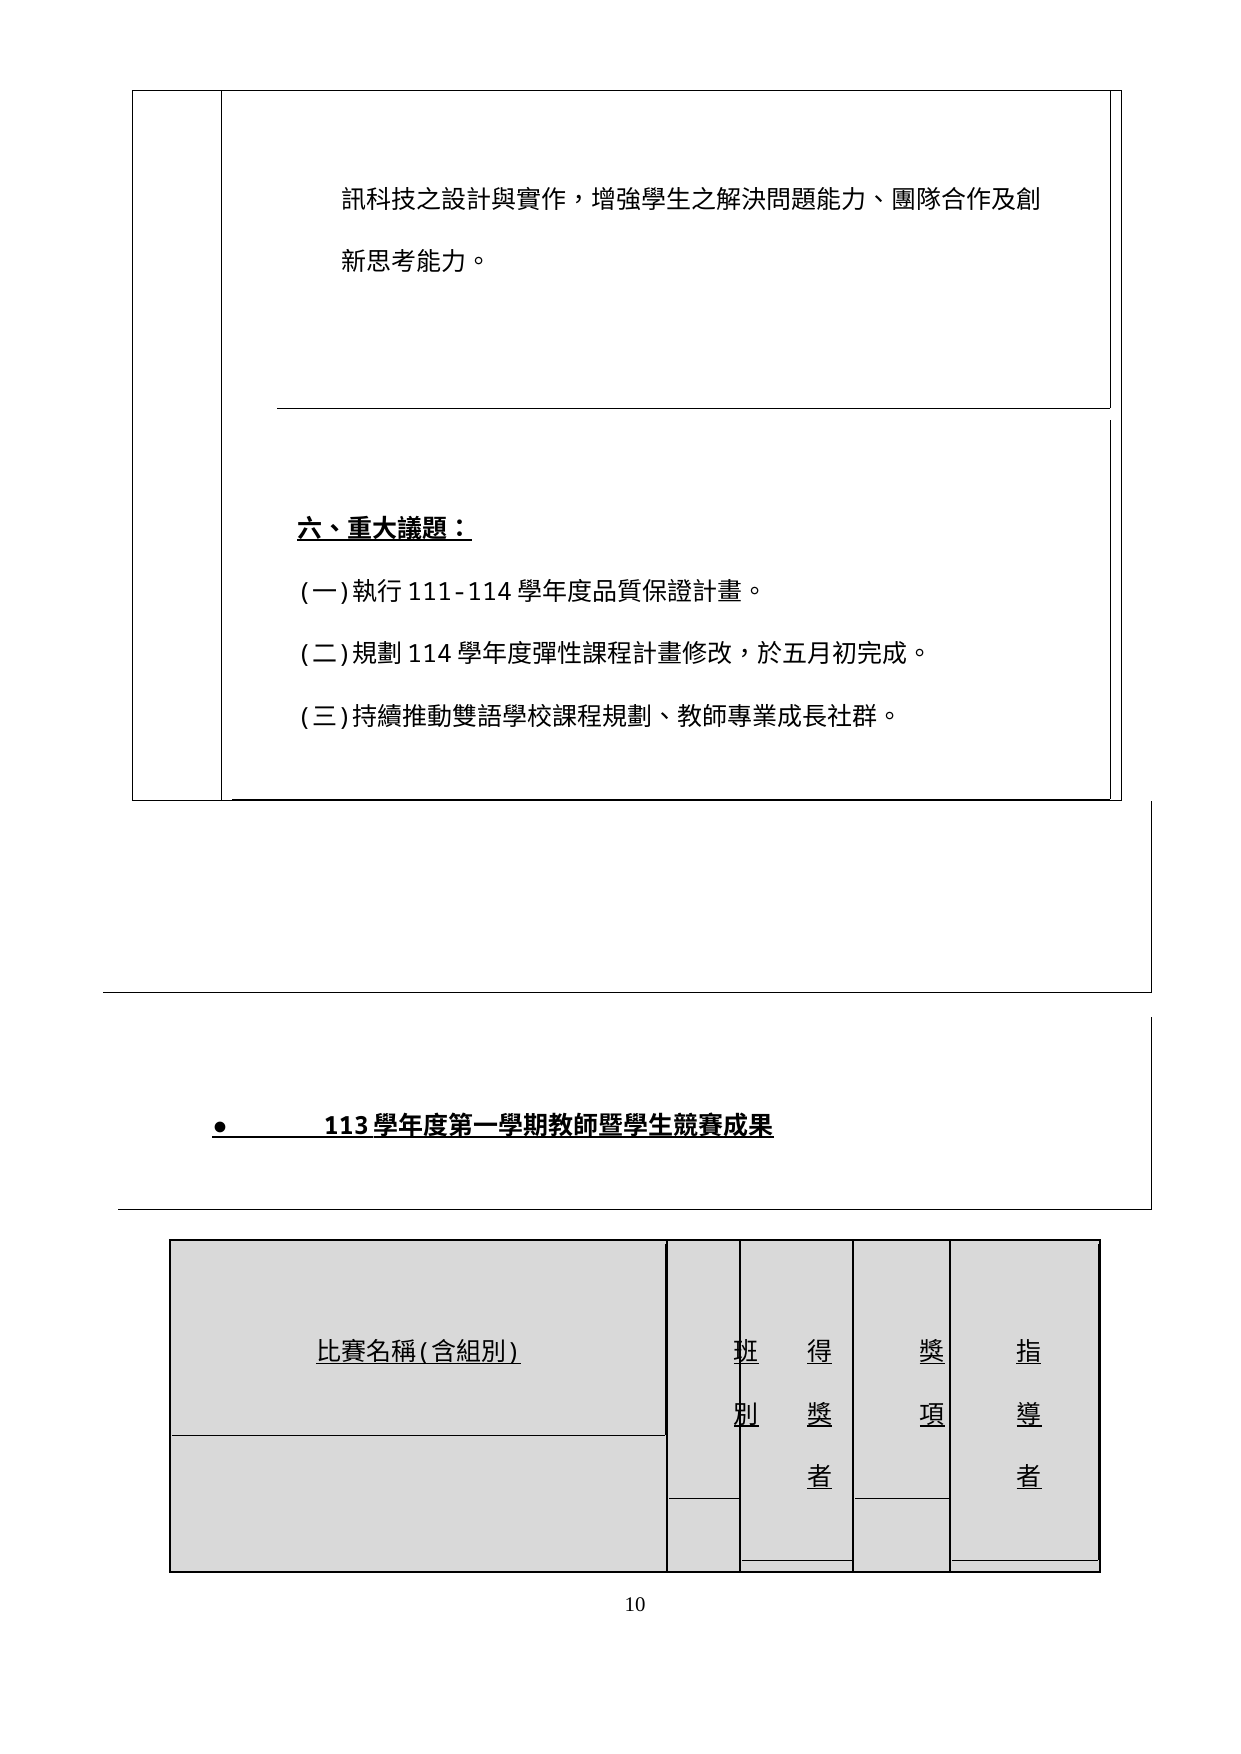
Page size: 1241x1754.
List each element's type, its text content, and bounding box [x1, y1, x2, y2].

table_header 比賽名稱(含組別) [171, 1241, 666, 1571]
table_header 指導者 [951, 1241, 1099, 1571]
table_cell 未 來 發 展 重 點 [133, 91, 221, 799]
table_header 班別 [668, 1241, 739, 1571]
table_header 得獎者 [741, 1241, 852, 1571]
table_header 獎項 [854, 1241, 949, 1571]
text ● 113學年度第一學期教師暨學生競賽成果 [118, 1017, 1151, 1209]
table_cell 一、辦理學生活動 辦理學校臺灣母語日活動。 開辦113學年度第1學期課後照顧班及學藝班。 辦理教育局「攜手計畫-課後扶助」活動，開辦長春英、國、數基礎班。 與華書慈善基金會合作進行英語繪本多元品格教育課程 參加臺北市113學年度科展。 辦理校內113學年度多語文學藝競賽。(3月) 辦理113學年度教師教學檔案暨學生學習檔案比賽。(2-3月) 舉辦113學年度藝術與與人文成果發表會。(5月) 持續辦理臺北市113學年度雙語教育學校計畫(於一年級進行每週8節雙語課程)。 持續促進外籍教師提升學生英語聽力、口說能力相關課程與活動。 持續推動兒童深耕閱讀活動鼓勵學生投入閱讀。 二、促進教師專業 113學年度寒假備課日邀請國北教大許育健教授辦理「國語素養教學與學生學習表現評估」教師專業成長活動。 賡續辦理113學年度第2學期教師專業成長及領域備課社群。 規劃並執行合宜的進修活動，重視學生基本能力的學習。 提供定期評鑑與改進，積極推動教學計畫與實施。 因應十二年國教政策及最新教育發展趨勢，配合學校特色、教師專長、學生特質及社區特色，發展校訂課程(依教育局規範，修正彈性課程計畫撰寫方式)。 推動領域共同備課，提升教師專業成長。 辦理公開授課。 三、進行學籍管理 校務行政學生資料建置作業。 辦理數位學生證、補卡事務。 辦理低收入、原住民生相關補助及獎學金申請。 辦理各項補助、證明及獎學金申請。 辦理114學年度新生報到、113學年度畢業生入學及市長獎各項事宜。 四、推動閱讀活動及出版刊物 1.持續推動閱讀與資訊素養活動、提供資訊協助教師教學、與教師協同教學等，以提昇教師教學品質、學生閱讀興趣，並使之具備自學能力。 2.鼓勵學生從事閱讀相關活動，舉辦圖資利用課程、圖書館週活動、實施長春喜閱推廣活動－「臺北e酷幣辦法」，並積極參加教育局深耕閱讀系列各項比賽活動。 3.出版113學年度下學期出版長春園地、畢業紀念冊等刊物。 五、推動資訊教學： 資訊課程未來將著重於學生「運算思維」能力的培養。透過電腦相關知能的學習，培養邏輯思考、系統化思考之習慣，並藉由資訊科技之設計與實作，增強學生之解決問題能力、團隊合作及創新思考能力。 六、重大議題： (一)執行111-114學年度品質保證計畫。 (二)規劃114學年度彈性課程計畫修改，於五月初完成。 (三)持續推動雙語學校課程規劃、教師專業成長社群。 [222, 91, 1121, 799]
